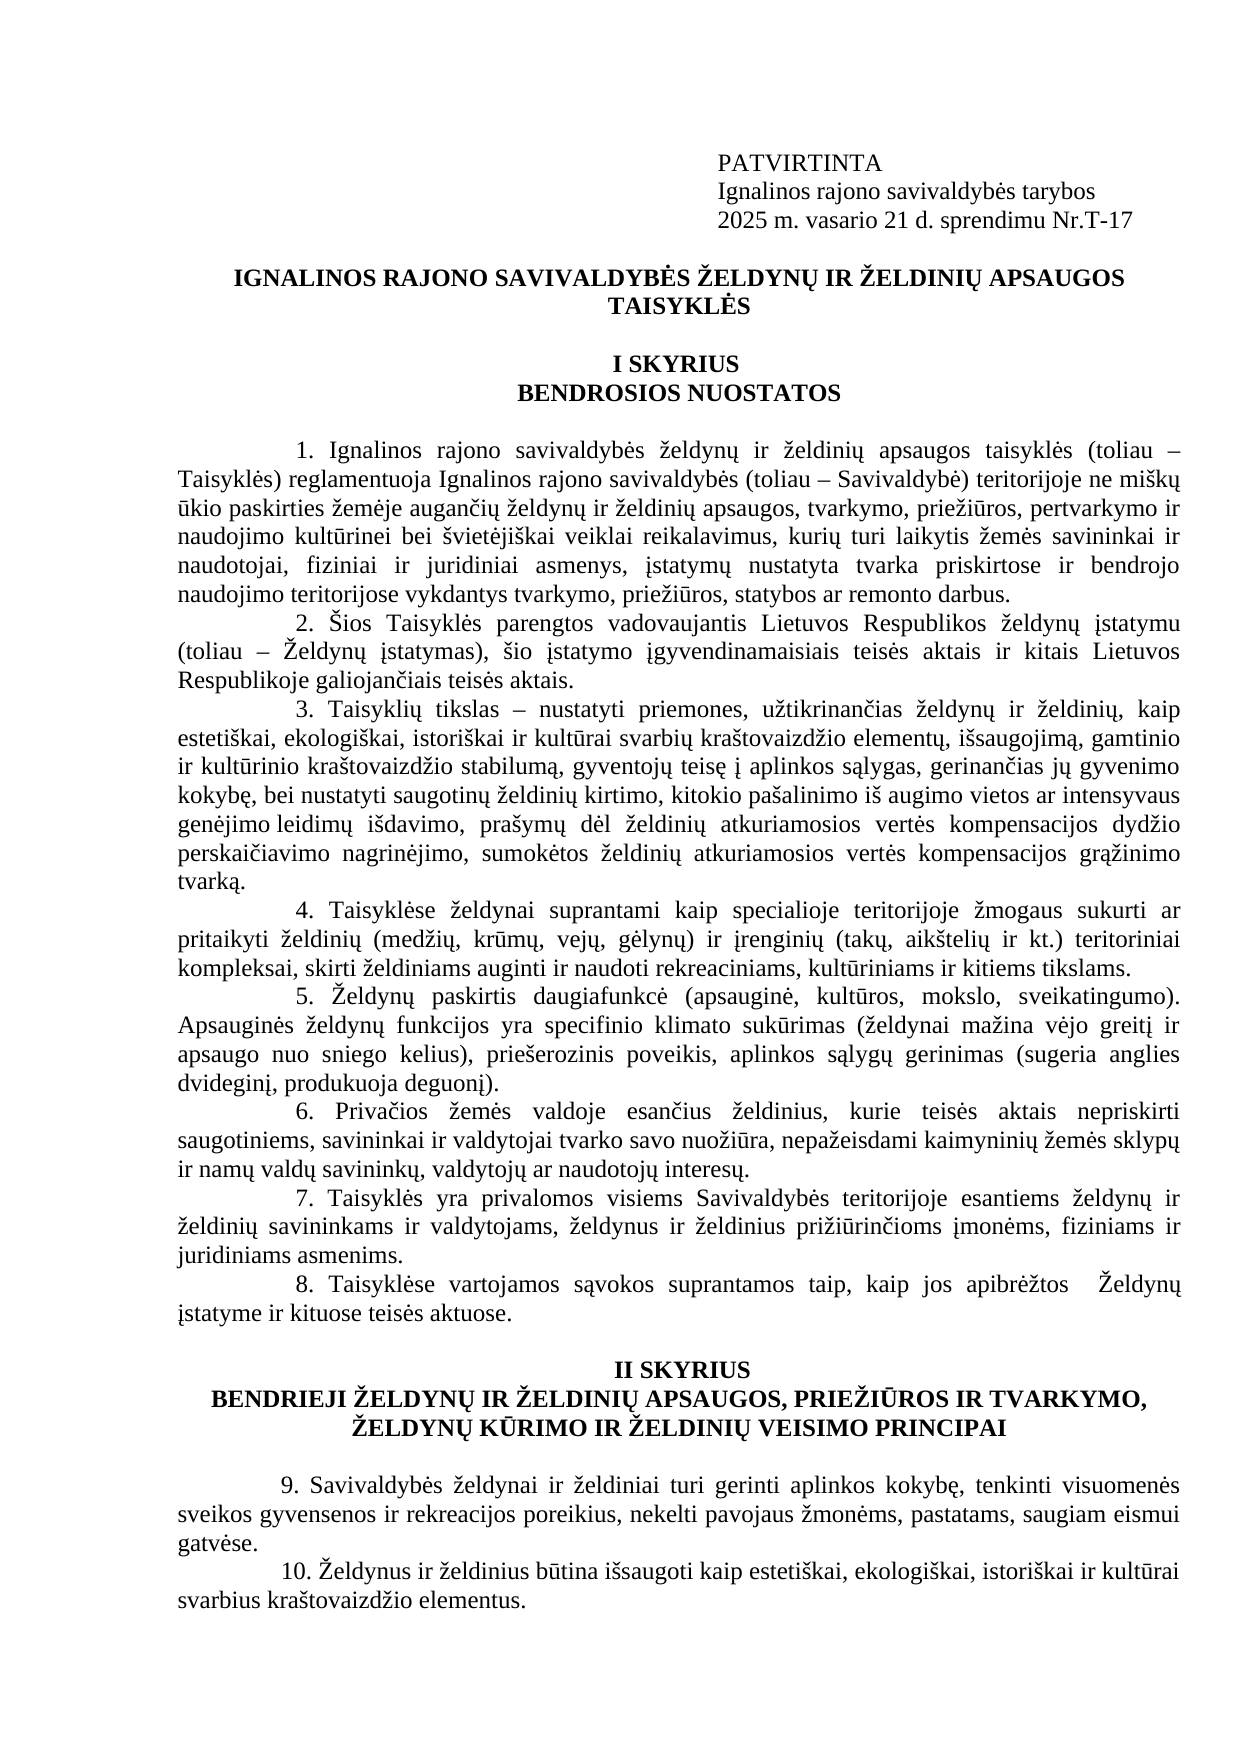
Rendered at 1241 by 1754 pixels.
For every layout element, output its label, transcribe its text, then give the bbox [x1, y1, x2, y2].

text 4. Taisyklėse želdynai suprantami kaip specialioje teritorijoje žmogaus sukurti ar pritaikyti želdinių (medžių, krūmų, vejų, gėlynų) ir įrenginių (takų, aikštelių ir kt.) teritoriniai kompleksai, skirti želdiniams auginti ir naudoti rekreaciniams, kultūriniams ir kitiems tikslams. [177, 895, 1181, 981]
text 8. Taisyklėse vartojamos sąvokos suprantamos taip, kaip jos apibrėžtos Želdynų įstatyme ir kituose teisės aktuose. [177, 1269, 1181, 1326]
text BENDROSIOS NUOSTATOS [177, 378, 1181, 406]
text 2. Šios Taisyklės parengtos vadovaujantis Lietuvos Respublikos želdynų įstatymu (toliau – Želdynų įstatymas), šio įstatymo įgyvendinamaisiais teisės aktais ir kitais Lietuvos Respublikoje galiojančiais teisės aktais. [177, 608, 1181, 694]
text BENDRIEJI ŽELDYNŲ IR ŽELDINIŲ APSAUGOS, PRIEŽIŪROS IR TVARKYMO, ŽELDYNŲ KŪRIMO IR ŽELDINIŲ VEISIMO PRINCIPAI [177, 1384, 1181, 1441]
text 6. Privačios žemės valdoje esančius želdinius, kurie teisės aktais nepriskirti saugotiniems, savininkai ir valdytojai tvarko savo nuožiūra, nepažeisdami kaimyninių žemės sklypų ir namų valdų savininkų, valdytojų ar naudotojų interesų. [177, 1096, 1181, 1183]
text 5. Želdynų paskirtis daugiafunkcė (apsauginė, kultūros, mokslo, sveikatingumo). Apsauginės želdynų funkcijos yra specifinio klimato sukūrimas (želdynai mažina vėjo greitį ir apsaugo nuo sniego kelius), priešerozinis poveikis, aplinkos sąlygų gerinimas (sugeria anglies dvideginį, produkuoja deguonį). [177, 981, 1181, 1096]
text 1. Ignalinos rajono savivaldybės želdynų ir želdinių apsaugos taisyklės (toliau – Taisyklės) reglamentuoja Ignalinos rajono savivaldybės (toliau – Savivaldybė) teritorijoje ne miškų ūkio paskirties žemėje augančių želdynų ir želdinių apsaugos, tvarkymo, priežiūros, pertvarkymo ir naudojimo kultūrinei bei švietėjiškai veiklai reikalavimus, kurių turi laikytis žemės savininkai ir naudotojai, fiziniai ir juridiniai asmenys, įstatymų nustatyta tvarka priskirtose ir bendrojo naudojimo teritorijose vykdantys tvarkymo, priežiūros, statybos ar remonto darbus. [177, 435, 1181, 608]
text II SKYRIUS [177, 1355, 1181, 1384]
text 3. Taisyklių tikslas – nustatyti priemones, užtikrinančias želdynų ir želdinių, kaip estetiškai, ekologiškai, istoriškai ir kultūrai svarbių kraštovaizdžio elementų, išsaugojimą, gamtinio ir kultūrinio kraštovaizdžio stabilumą, gyventojų teisę į aplinkos sąlygas, gerinančias jų gyvenimo kokybę, bei nustatyti saugotinų želdinių kirtimo, kitokio pašalinimo iš augimo vietos ar intensyvaus genėjimo leidimų išdavimo, prašymų dėl želdinių atkuriamosios vertės kompensacijos dydžio perskaičiavimo nagrinėjimo, sumokėtos želdinių atkuriamosios vertės kompensacijos grąžinimo tvarką. [177, 694, 1181, 895]
text I SKYRIUS [177, 349, 1181, 378]
text PATVIRTINTA [717, 148, 1181, 176]
text IGNALINOS RAJONO SAVIVALDYBĖS ŽELDYNŲ IR ŽELDINIŲ APSAUGOS TAISYKLĖS [177, 263, 1181, 320]
text 9. Savivaldybės želdynai ir želdiniai turi gerinti aplinkos kokybę, tenkinti visuomenės sveikos gyvensenos ir rekreacijos poreikius, nekelti pavojaus žmonėms, pastatams, saugiam eismui gatvėse. [177, 1470, 1181, 1556]
text 7. Taisyklės yra privalomos visiems Savivaldybės teritorijoje esantiems želdynų ir želdinių savininkams ir valdytojams, želdynus ir želdinius prižiūrinčioms įmonėms, fiziniams ir juridiniams asmenims. [177, 1183, 1181, 1269]
text 2025 m. vasario 21 d. sprendimu Nr.T-17 [717, 205, 1181, 234]
text Ignalinos rajono savivaldybės tarybos [717, 176, 1181, 205]
text 10. Želdynus ir želdinius būtina išsaugoti kaip estetiškai, ekologiškai, istoriškai ir kultūrai svarbius kraštovaizdžio elementus. [177, 1556, 1181, 1614]
